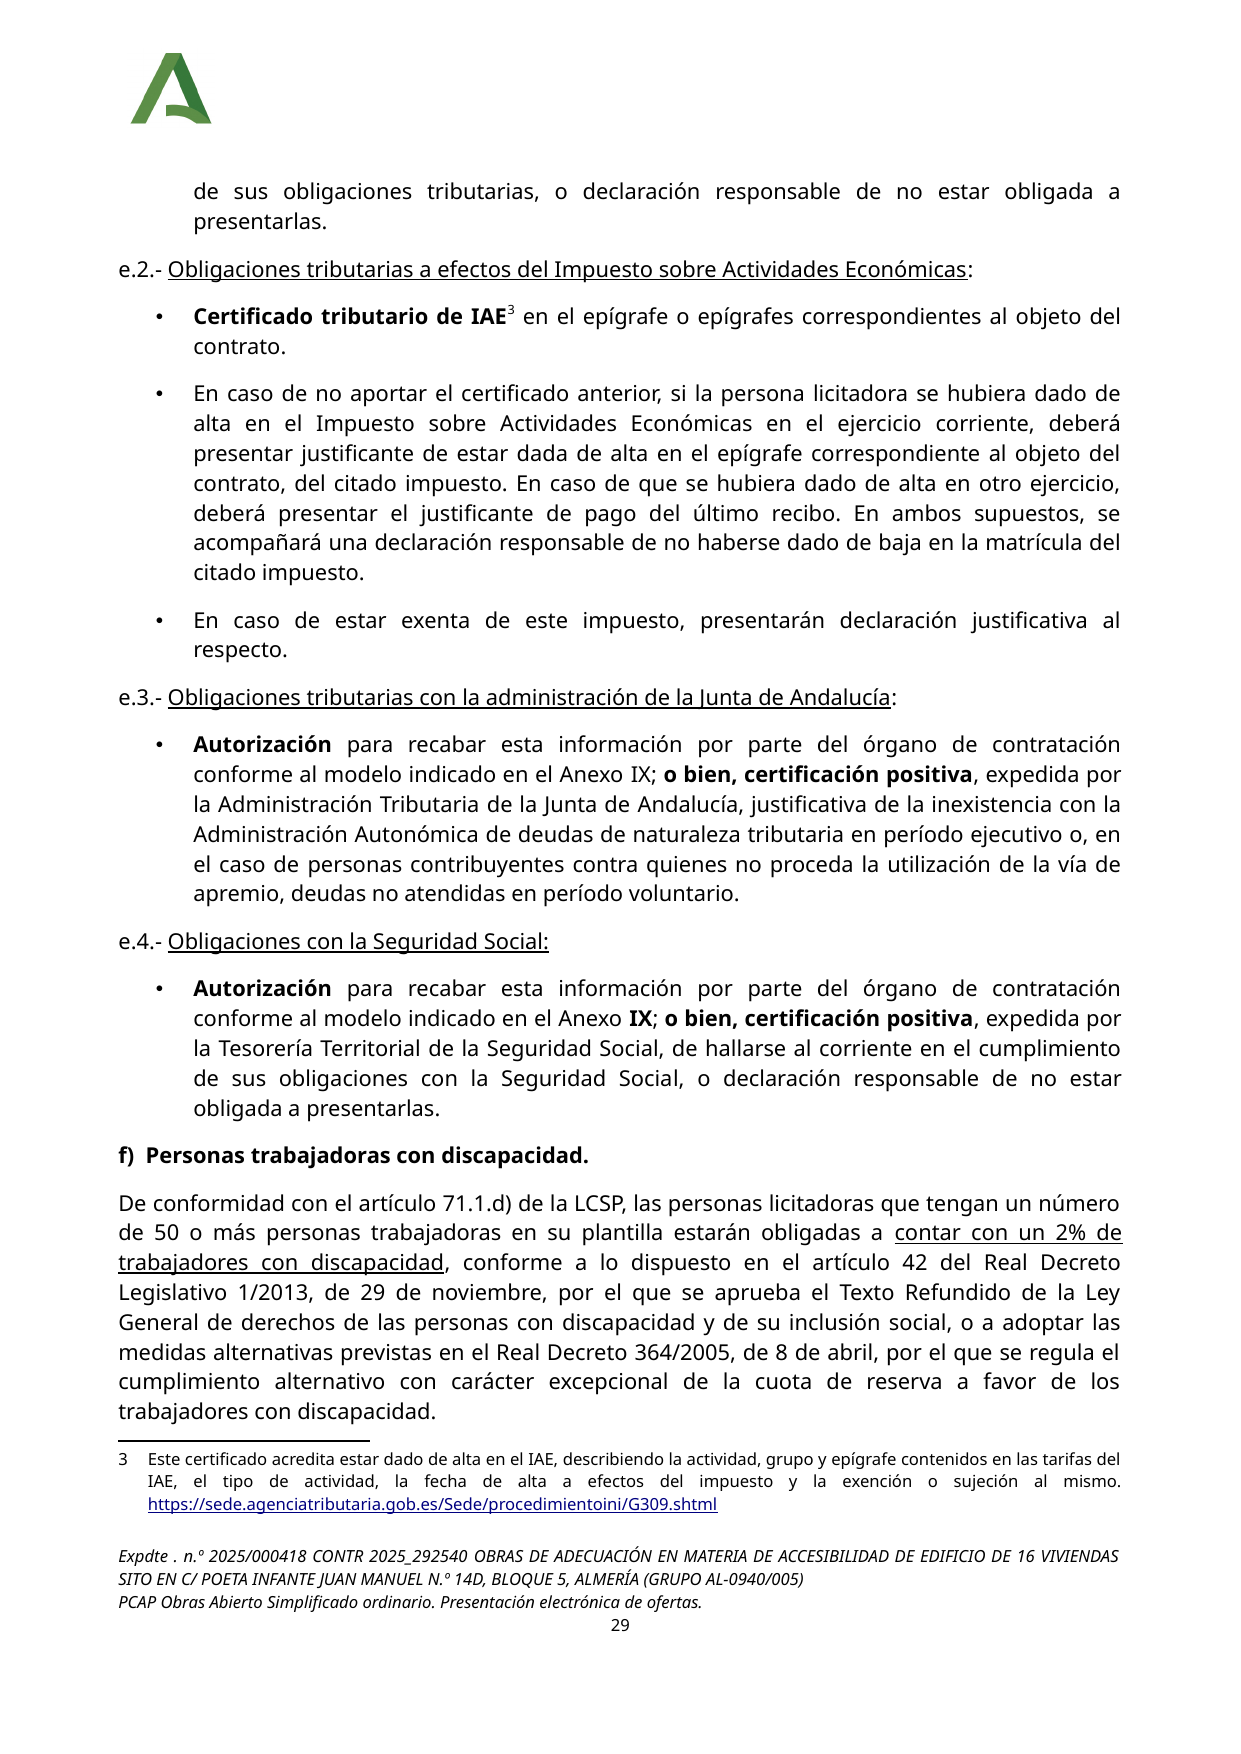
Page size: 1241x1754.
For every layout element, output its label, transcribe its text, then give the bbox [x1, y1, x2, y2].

list Certificado tributario de IAE en el epígrafe o epígrafes correspondientes al objeto del contrato. [156, 301, 1122, 361]
text e.4.- Obligaciones con la Seguridad Social: [118, 926, 1122, 956]
list de sus obligaciones tributarias, o declaración responsable de no estar obligada a presentarlas. [156, 176, 1122, 236]
picture [127, 48, 216, 128]
list Este certificado acredita estar dado de alta en el IAE, describiendo la actividad, grupo y epígrafe contenidos en las tarifas del IAE, el tipo de actividad, la fecha de alta a efectos del impuesto y la exención o sujeción al mismo. https://sede.agenciatributaria.gob.es/Sede/procedimientoini/G309.shtml [118, 1447, 1122, 1516]
list En caso de no aportar el certificado anterior, si la persona licitadora se hubiera dado de alta en el Impuesto sobre Actividades Económicas en el ejercicio corriente, deberá presentar justificante de estar dada de alta en el epígrafe correspondiente al objeto del contrato, del citado impuesto. En caso de que se hubiera dado de alta en otro ejercicio, deberá presentar el justificante de pago del último recibo. En ambos supuestos, se acompañará una declaración responsable de no haberse dado de baja en la matrícula del citado impuesto. [156, 378, 1122, 587]
text f) Personas trabajadoras con discapacidad. [118, 1140, 1122, 1170]
text e.3.- Obligaciones tributarias con la administración de la Junta de Andalucía: [118, 682, 1122, 712]
list En caso de estar exenta de este impuesto, presentarán declaración justificativa al respecto. [156, 605, 1122, 664]
list Autorización para recabar esta información por parte del órgano de contratación conforme al modelo indicado en el Anexo IX; o bien, certificación positiva, expedida por la Administración Tributaria de la Junta de Andalucía, justificativa de la inexistencia con la Administración Autonómica de deudas de naturaleza tributaria en período ejecutivo o, en el caso de personas contribuyentes contra quienes no proceda la utilización de la vía de apremio, deudas no atendidas en período voluntario. [156, 729, 1122, 908]
list Autorización para recabar esta información por parte del órgano de contratación conforme al modelo indicado en el Anexo IX; o bien, certificación positiva, expedida por la Tesorería Territorial de la Seguridad Social, de hallarse al corriente en el cumplimiento de sus obligaciones con la Seguridad Social, o declaración responsable de no estar obligada a presentarlas. [156, 973, 1122, 1122]
text e.2.- Obligaciones tributarias a efectos del Impuesto sobre Actividades Económicas: [118, 254, 1122, 283]
text De conformidad con el artículo 71.1.d) de la LCSP, las personas licitadoras que tengan un número de 50 o más personas trabajadoras en su plantilla estarán obligadas a contar con un 2% de trabajadores con discapacidad, conforme a lo dispuesto en el artículo 42 del Real Decreto Legislativo 1/2013, de 29 de noviembre, por el que se aprueba el Texto Refundido de la Ley General de derechos de las personas con discapacidad y de su inclusión social, o a adoptar las medidas alternativas previstas en el Real Decreto 364/2005, de 8 de abril, por el que se regula el cumplimiento alternativo con carácter excepcional de la cuota de reserva a favor de los trabajadores con discapacidad. [118, 1188, 1122, 1426]
